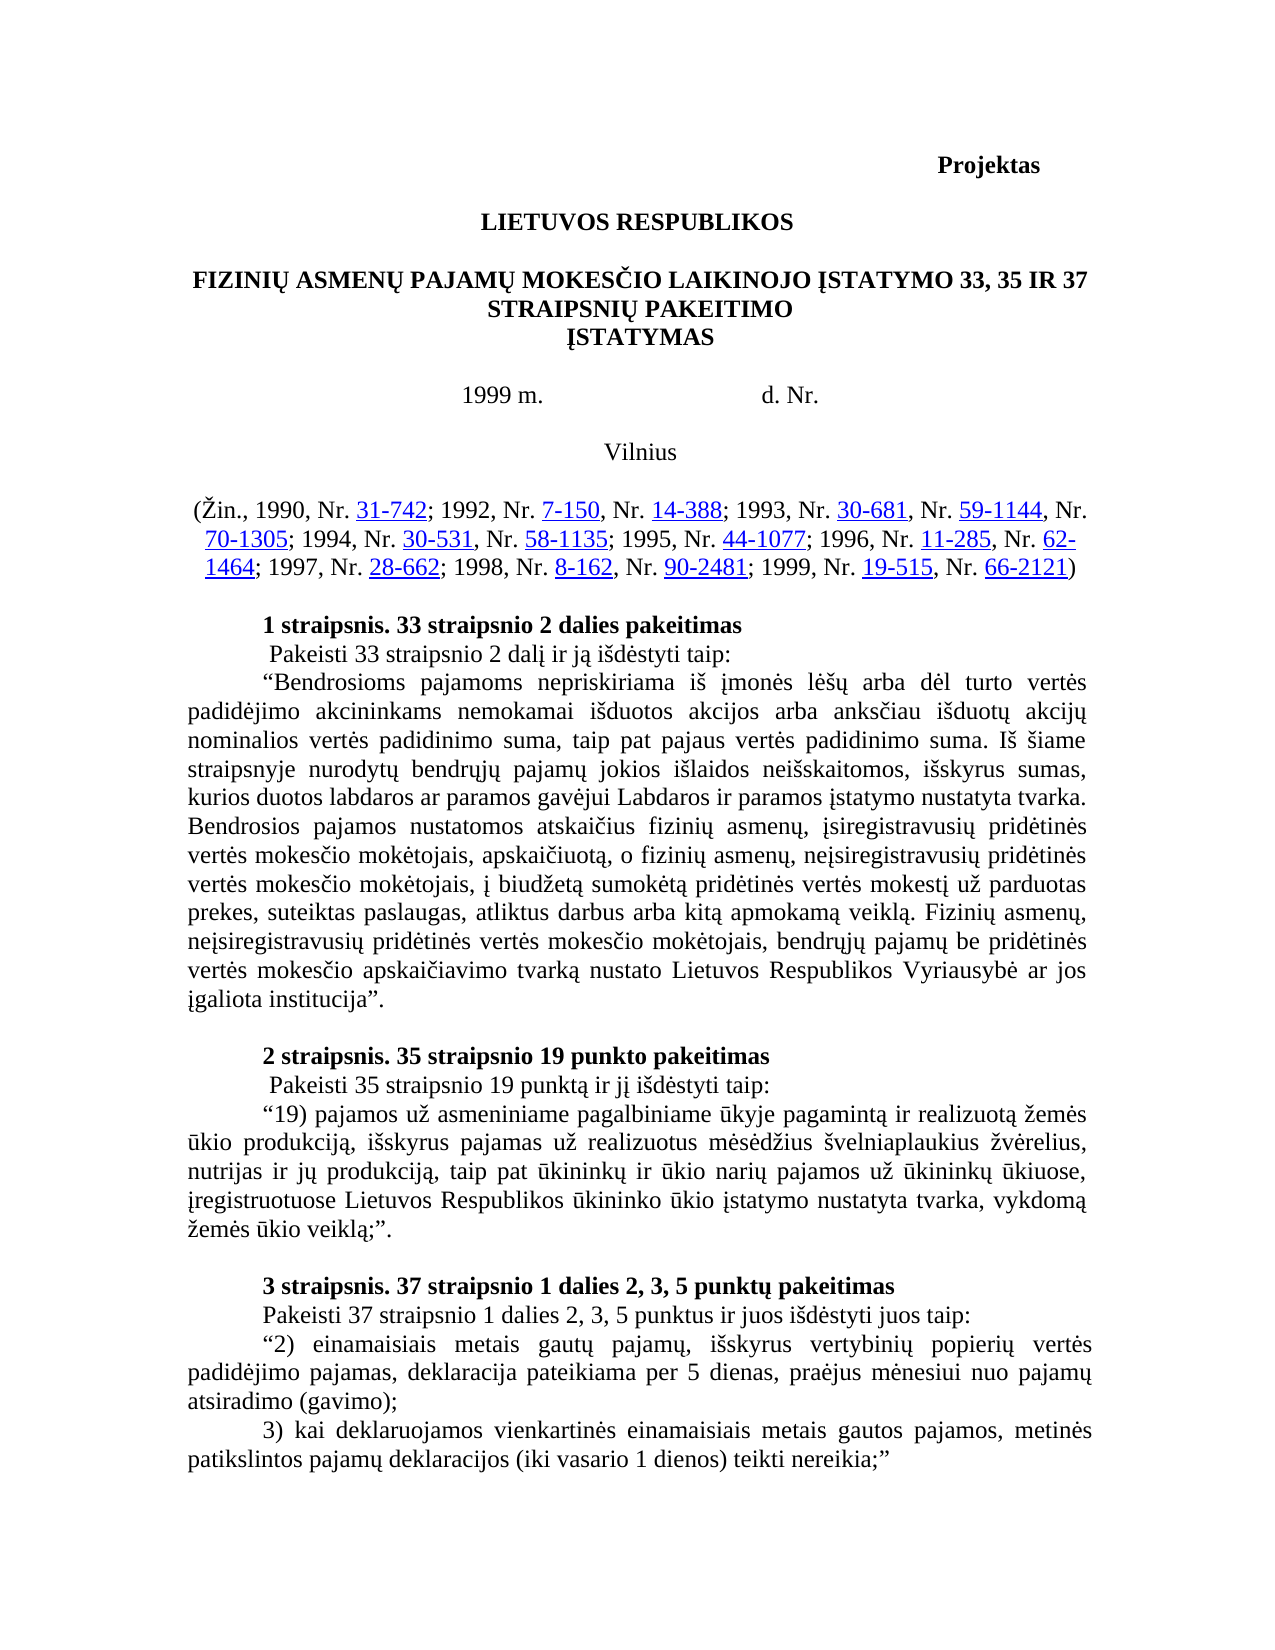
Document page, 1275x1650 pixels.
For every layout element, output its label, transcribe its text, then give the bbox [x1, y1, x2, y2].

text “Bendrosioms pajamoms nepriskiriama iš įmonės lėšų arba dėl turto vertės padidėjimo akcininkams nemokamai išduotos akcijos arba anksčiau išduotų akcijų nominalios vertės padidinimo suma, taip pat pajaus vertės padidinimo suma. Iš šiame straipsnyje nurodytų bendrųjų pajamų jokios išlaidos neišskaitomos, išskyrus sumas, kurios duotos labdaros ar paramos gavėjui Labdaros ir paramos įstatymo nustatyta tvarka. Bendrosios pajamos nustatomos atskaičius fizinių asmenų, įsiregistravusių pridėtinės vertės mokesčio mokėtojais, apskaičiuotą, o fizinių asmenų, neįsiregistravusių pridėtinės vertės mokesčio mokėtojais, į biudžetą sumokėtą pridėtinės vertės mokestį už parduotas prekes, suteiktas paslaugas, atliktus darbus arba kitą apmokamą veiklą. Fizinių asmenų, neįsiregistravusių pridėtinės vertės mokesčio mokėtojais, bendrųjų pajamų be pridėtinės vertės mokesčio apskaičiavimo tvarką nustato Lietuvos Respublikos Vyriausybė ar jos įgaliota institucija”. [187, 667, 1087, 1012]
text “19) pajamos už asmeniniame pagalbiniame ūkyje pagamintą ir realizuotą žemės ūkio produkciją, išskyrus pajamas už realizuotus mėsėdžius švelniaplaukius žvėrelius, nutrijas ir jų produkciją, taip pat ūkininkų ir ūkio narių pajamos už ūkininkų ūkiuose, įregistruotuose Lietuvos Respublikos ūkininko ūkio įstatymo nustatyta tvarka, vykdomą žemės ūkio veiklą;”. [187, 1099, 1087, 1242]
text Projektas [187, 150, 1093, 179]
text 1 straipsnis. 33 straipsnio 2 dalies pakeitimas [187, 610, 1093, 639]
text “2) einamaisiais metais gautų pajamų, išskyrus vertybinių popierių vertės padidėjimo pajamas, deklaracija pateikiama per 5 dienas, praėjus mėnesiui nuo pajamų atsiradimo (gavimo); [187, 1329, 1093, 1415]
text ĮSTATYMAS [187, 322, 1093, 351]
text 1999 m. d. Nr. [187, 380, 1093, 409]
text LIETUVOS RESPUBLIKOS [187, 207, 1093, 236]
text (Žin., 1990, Nr. 31-742; 1992, Nr. 7-150, Nr. 14-388; 1993, Nr. 30-681, Nr. 59-1144, Nr. 70-1305; 1994, Nr. 30-531, Nr. 58-1135; 1995, Nr. 44-1077; 1996, Nr. 11-285, Nr. 62-1464; 1997, Nr. 28-662; 1998, Nr. 8-162, Nr. 90-2481; 1999, Nr. 19-515, Nr. 66-2121) [187, 495, 1093, 581]
text Pakeisti 33 straipsnio 2 dalį ir ją išdėstyti taip: [187, 639, 1093, 667]
text Vilnius [187, 437, 1093, 466]
text 3 straipsnis. 37 straipsnio 1 dalies 2, 3, 5 punktų pakeitimas [187, 1271, 1093, 1300]
text FIZINIŲ ASMENŲ PAJAMŲ MOKESČIO LAIKINOJO ĮSTATYMO 33, 35 IR 37 STRAIPSNIŲ PAKEITIMO [187, 265, 1093, 322]
text 2 straipsnis. 35 straipsnio 19 punkto pakeitimas [187, 1041, 1093, 1070]
text Pakeisti 35 straipsnio 19 punktą ir jį išdėstyti taip: [187, 1070, 1093, 1099]
text Pakeisti 37 straipsnio 1 dalies 2, 3, 5 punktus ir juos išdėstyti juos taip: [187, 1300, 1093, 1329]
text 3) kai deklaruojamos vienkartinės einamaisiais metais gautos pajamos, metinės patikslintos pajamų deklaracijos (iki vasario 1 dienos) teikti nereikia;” [187, 1415, 1093, 1472]
